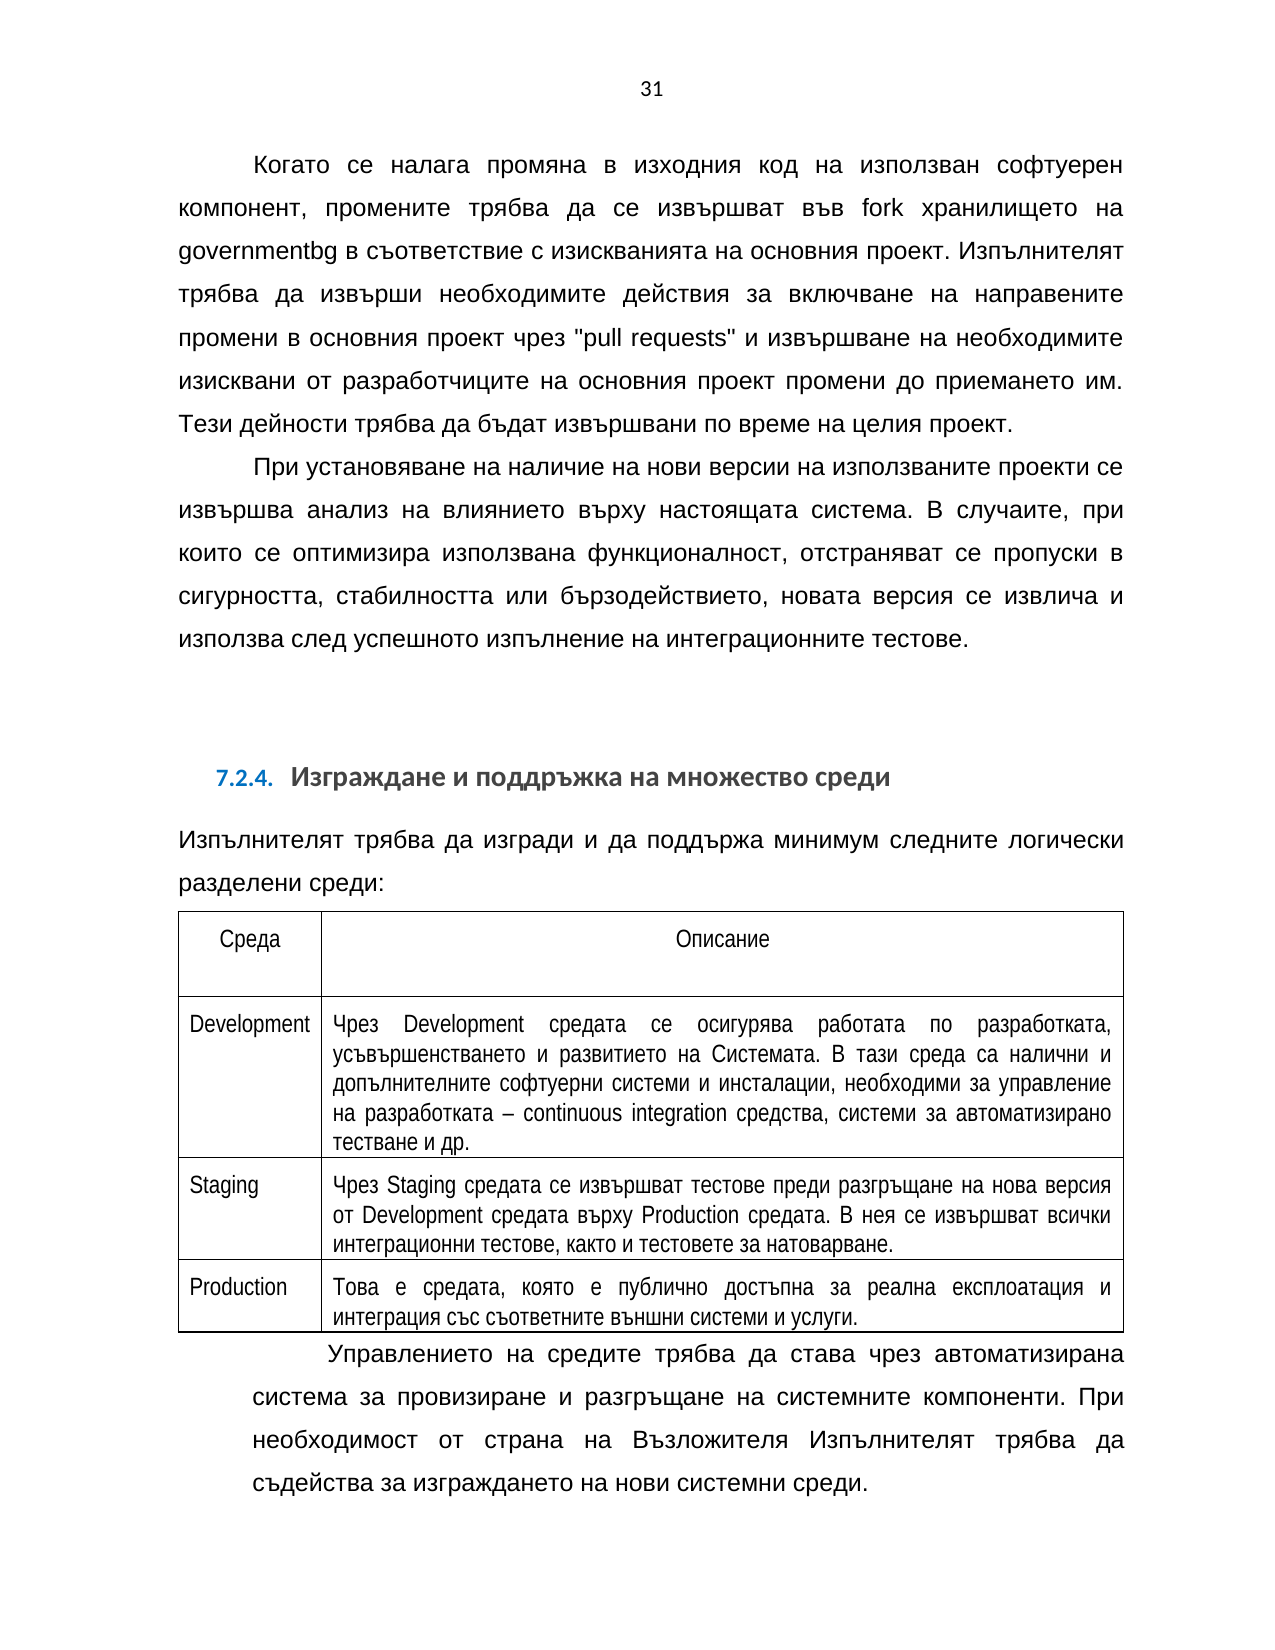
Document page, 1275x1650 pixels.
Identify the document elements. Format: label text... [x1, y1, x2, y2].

table_header Описание [322, 912, 1123, 996]
table_cell Staging [179, 1158, 321, 1259]
table_cell чрез Staging средата се извършват тестове преди разгръщане на нова версия от Development средата върху Production средата. В нея се извършват всички интеграционни тестове, както и тестовете за натоварване. [322, 1158, 1123, 1259]
table_header Среда [179, 912, 321, 996]
table_cell чрез Development средата се осигурява работата по разработката, усъвършенстването и развитието на Системата. В тази среда са налични и допълнителните софтуерни системи и инсталации, необходими за управление на разработката – continuous integration средства, системи за автоматизирано тестване и др. [322, 997, 1123, 1157]
list Управлението на средите трябва да става чрез автоматизирана система за провизиране и разгръщане на системните компоненти. При необходимост от страна на Възложителя Изпълнителят трябва да съдейства за изграждането на нови системни среди. [252, 1339, 1125, 1497]
table_cell Development [179, 997, 321, 1157]
text Когато се налага промяна в изходния код на използван софтуерен компонент, промените трябва да се извършват във fork хранилището на governmentbg в съответствие с изискванията на основния проект. Изпълнителят трябва да извърши необходимите действия за включване на направените промени в основния проект чрез "pull requests" и извършване на необходимите изисквани от разработчиците на основния проект промени до приемането им. Тези дейности трябва да бъдат извършвани по време на целия проект. [178, 150, 1125, 437]
table_cell това е средата, която е публично достъпна за реална експлоатация и интеграция със съответните външни системи и услуги. [322, 1260, 1123, 1331]
subtitle Изпълнителят трябва да изгради и да поддържа минимум следните логически разделени среди: [178, 825, 1125, 897]
table_cell Production [179, 1260, 321, 1331]
text При установяване на наличие на нови версии на използваните проекти се извършва анализ на влиянието върху настоящата система. В случаите, при които се оптимизира използвана функционалност, отстраняват се пропуски в сигурността, стабилността или бързодействието, новата версия се извлича и използва след успешното изпълнение на интеграционните тестове. [178, 452, 1125, 653]
subtitle Изграждане и поддръжка на множество среди [216, 758, 1125, 794]
